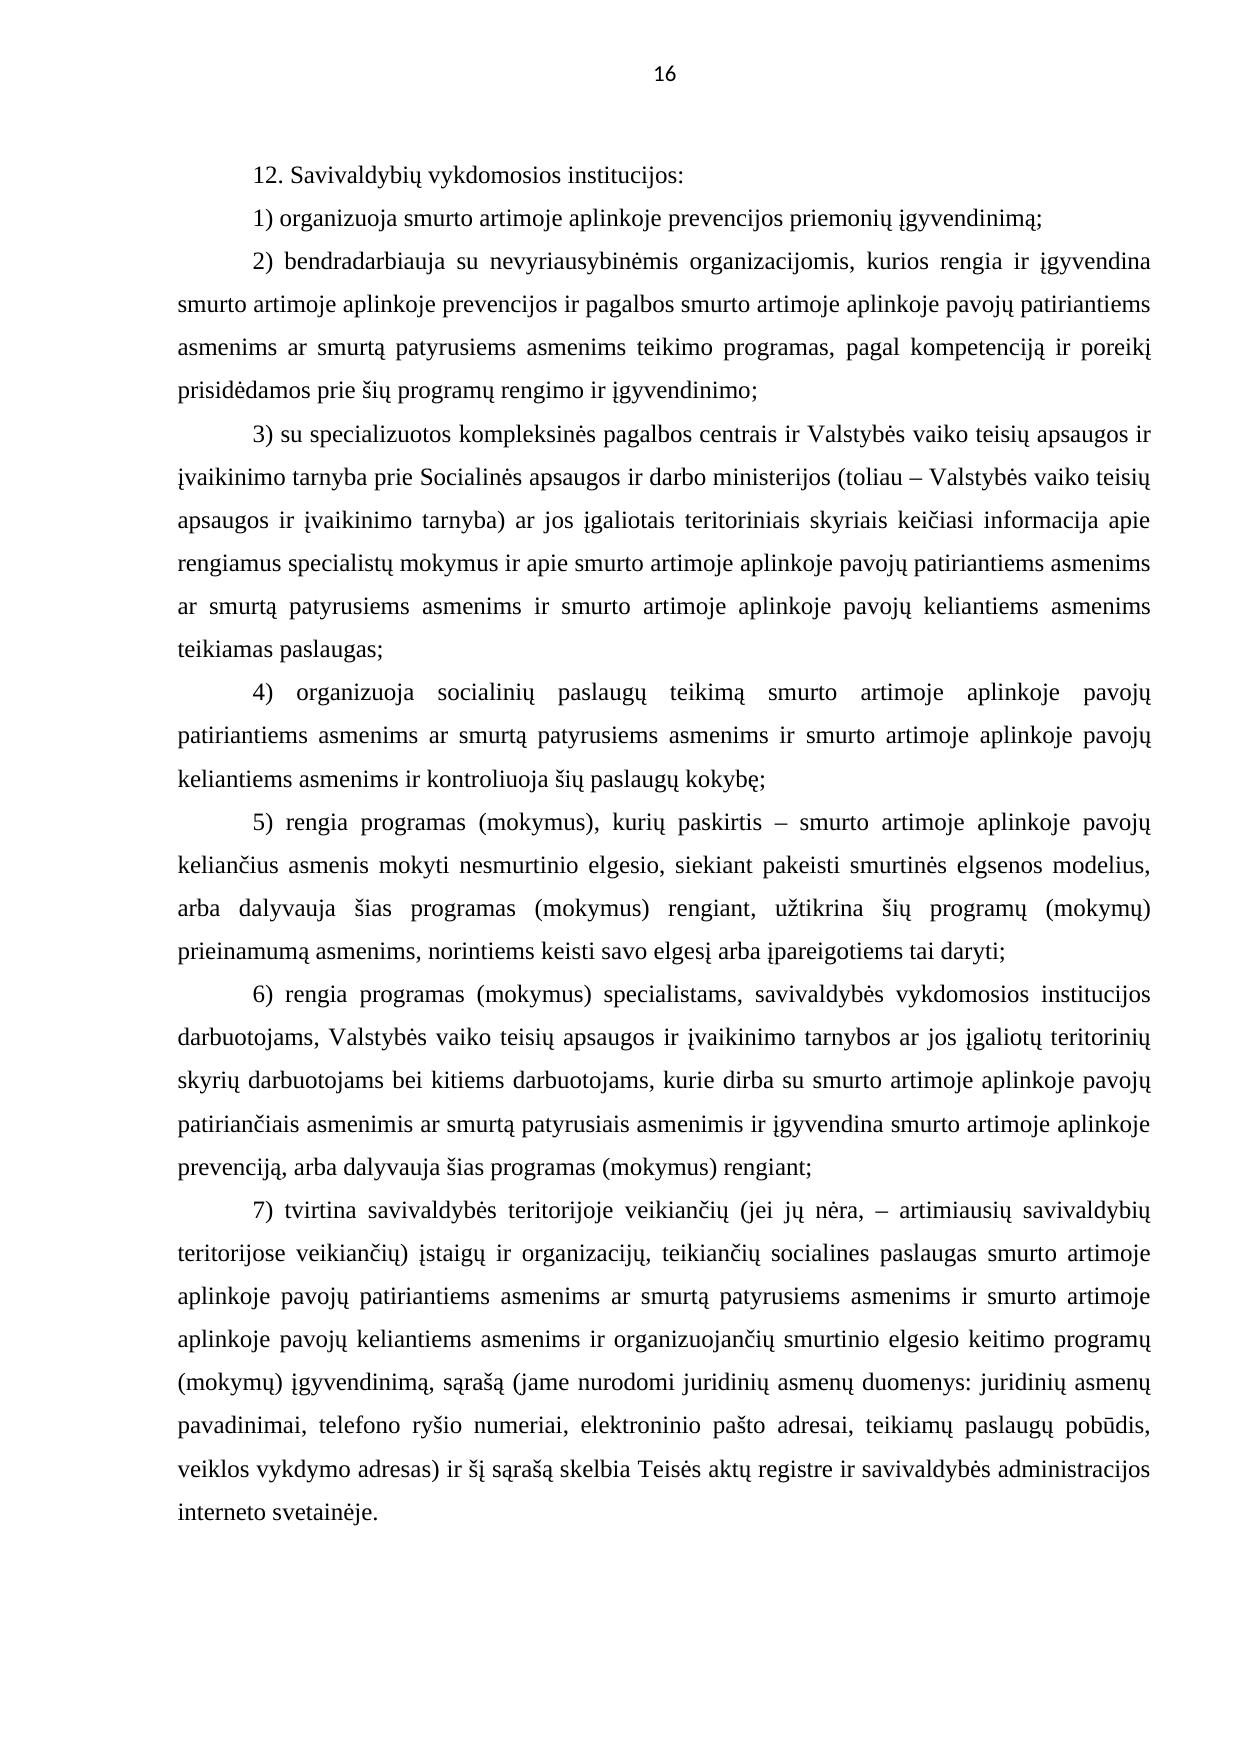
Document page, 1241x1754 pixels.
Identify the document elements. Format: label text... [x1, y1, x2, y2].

text 1) organizuoja smurto artimoje aplinkoje prevencijos priemonių įgyvendinimą; [177, 203, 1152, 232]
text 5) rengia programas (mokymus), kurių paskirtis – smurto artimoje aplinkoje pavojų keliančius asmenis mokyti nesmurtinio elgesio, siekiant pakeisti smurtinės elgsenos modelius, arba dalyvauja šias programas (mokymus) rengiant, užtikrina šių programų (mokymų) prieinamumą asmenims, norintiems keisti savo elgesį arba įpareigotiems tai daryti; [177, 807, 1152, 965]
text 2) bendradarbiauja su nevyriausybinėmis organizacijomis, kurios rengia ir įgyvendina smurto artimoje aplinkoje prevencijos ir pagalbos smurto artimoje aplinkoje pavojų patiriantiems asmenims ar smurtą patyrusiems asmenims teikimo programas, pagal kompetenciją ir poreikį prisidėdamos prie šių programų rengimo ir įgyvendinimo; [177, 246, 1152, 404]
text 4) organizuoja socialinių paslaugų teikimą smurto artimoje aplinkoje pavojų patiriantiems asmenims ar smurtą patyrusiems asmenims ir smurto artimoje aplinkoje pavojų keliantiems asmenims ir kontroliuoja šių paslaugų kokybę; [177, 677, 1152, 792]
text 3) su specializuotos kompleksinės pagalbos centrais ir Valstybės vaiko teisių apsaugos ir įvaikinimo tarnyba prie Socialinės apsaugos ir darbo ministerijos (toliau – Valstybės vaiko teisių apsaugos ir įvaikinimo tarnyba) ar jos įgaliotais teritoriniais skyriais keičiasi informacija apie rengiamus specialistų mokymus ir apie smurto artimoje aplinkoje pavojų patiriantiems asmenims ar smurtą patyrusiems asmenims ir smurto artimoje aplinkoje pavojų keliantiems asmenims teikiamas paslaugas; [177, 419, 1152, 663]
text 6) rengia programas (mokymus) specialistams, savivaldybės vykdomosios institucijos darbuotojams, Valstybės vaiko teisių apsaugos ir įvaikinimo tarnybos ar jos įgaliotų teritorinių skyrių darbuotojams bei kitiems darbuotojams, kurie dirba su smurto artimoje aplinkoje pavojų patiriančiais asmenimis ar smurtą patyrusiais asmenimis ir įgyvendina smurto artimoje aplinkoje prevenciją, arba dalyvauja šias programas (mokymus) rengiant; [177, 979, 1152, 1181]
text 12. Savivaldybių vykdomosios institucijos: [177, 160, 1152, 189]
text 7) tvirtina savivaldybės teritorijoje veikiančių (jei jų nėra, – artimiausių savivaldybių teritorijose veikiančių) įstaigų ir organizacijų, teikiančių socialines paslaugas smurto artimoje aplinkoje pavojų patiriantiems asmenims ar smurtą patyrusiems asmenims ir smurto artimoje aplinkoje pavojų keliantiems asmenims ir organizuojančių smurtinio elgesio keitimo programų (mokymų) įgyvendinimą, sąrašą (jame nurodomi juridinių asmenų duomenys: juridinių asmenų pavadinimai, telefono ryšio numeriai, elektroninio pašto adresai, teikiamų paslaugų pobūdis, veiklos vykdymo adresas) ir šį sąrašą skelbia Teisės aktų registre ir savivaldybės administracijos interneto svetainėje. [177, 1195, 1152, 1526]
